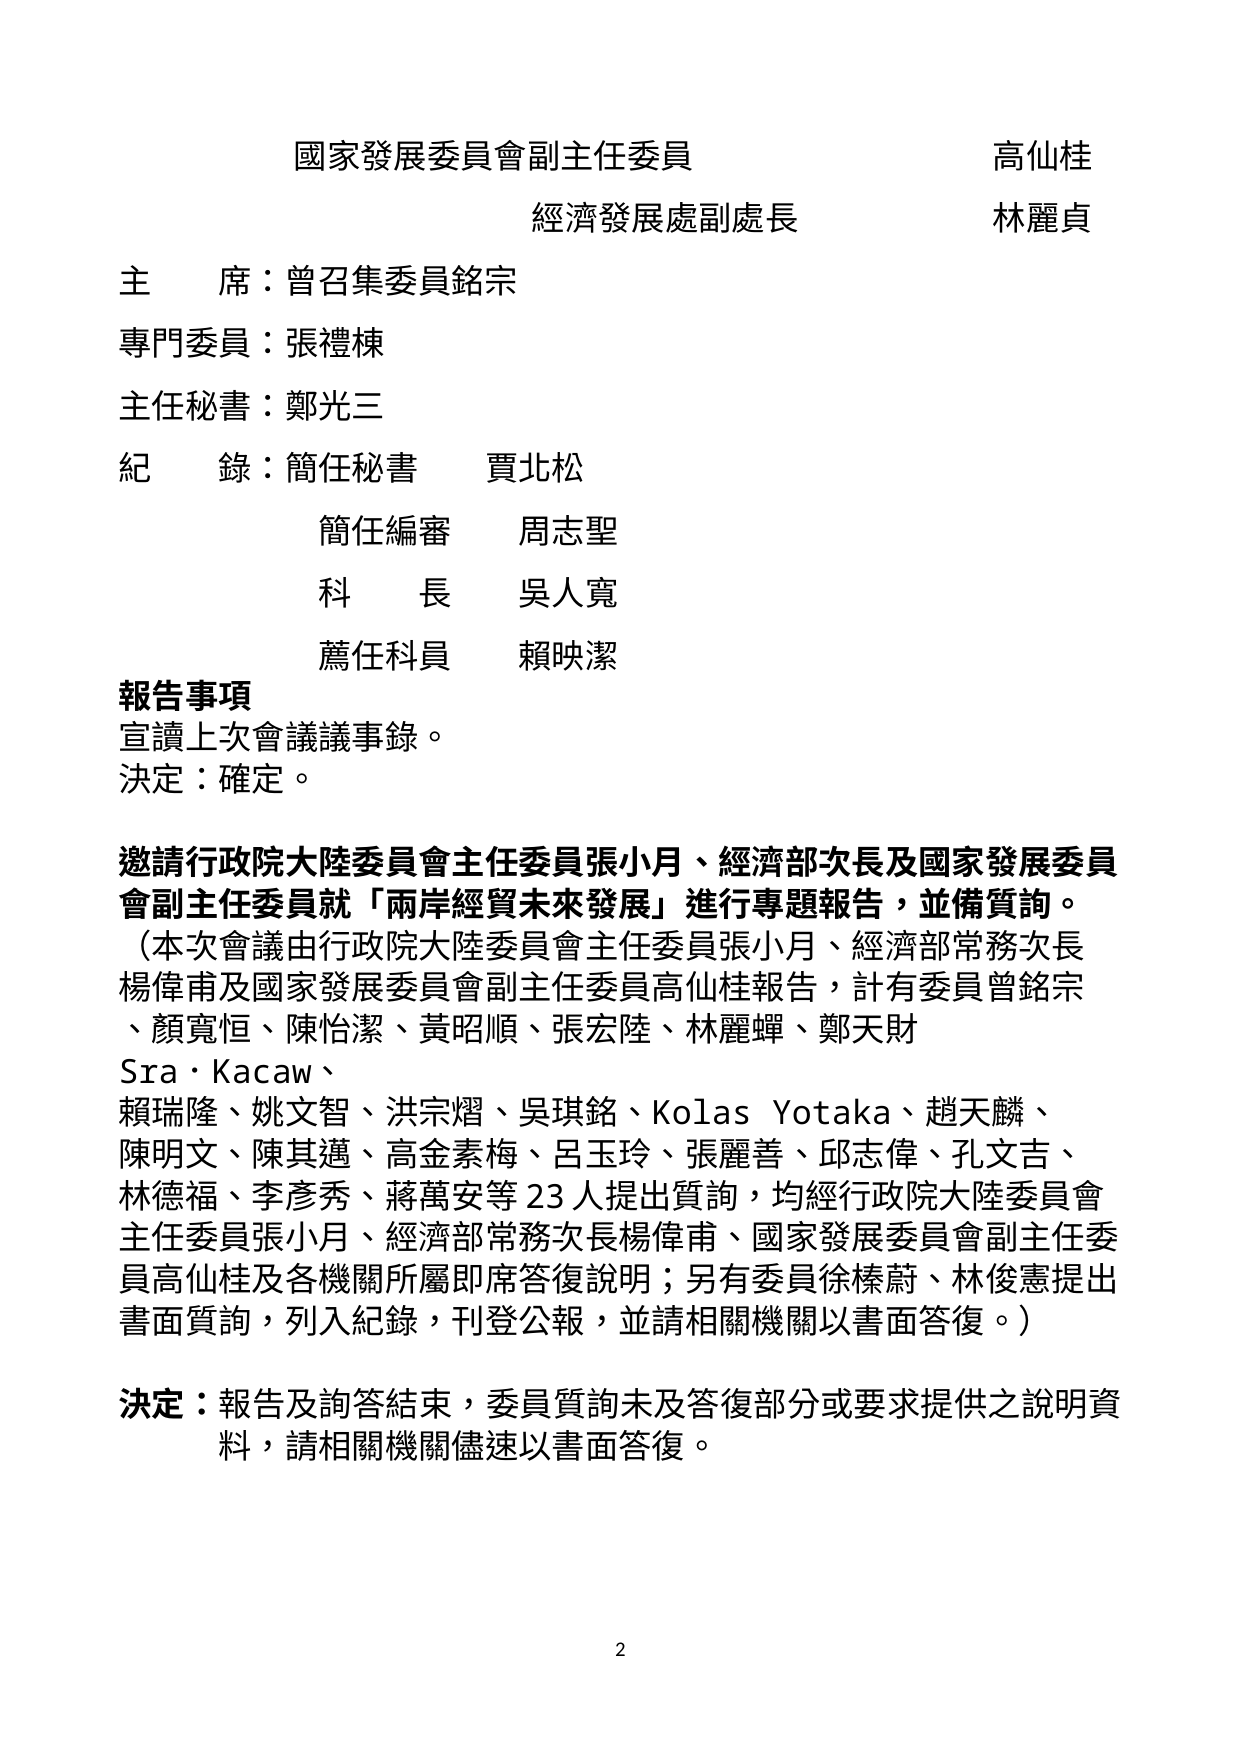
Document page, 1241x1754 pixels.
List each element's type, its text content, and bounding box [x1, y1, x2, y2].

text 專門委員：張禮棟 [118, 300, 1240, 362]
text 主任秘書：鄭光三 [118, 362, 1240, 425]
text 薦任科員 賴映潔 [118, 612, 1122, 675]
text 科 長 吳人寬 [118, 550, 1122, 612]
text 宣讀上次會議議事錄。 [118, 716, 1122, 758]
text 國家發展委員會副主任委員 高仙桂 [285, 112, 1122, 175]
text 經濟發展處副處長 林麗貞 [285, 175, 1122, 237]
text 決定：確定。 [118, 758, 1122, 800]
text 主 席：曾召集委員銘宗 [118, 237, 1047, 300]
text 邀請行政院大陸委員會主任委員張小月、經濟部次長及國家發展委員會副主任委員就「兩岸經貿未來發展」進行專題報告，並備質詢。 （本次會議由行政院大陸委員會主任委員張小月、經濟部常務次長 楊偉甫及國家發展委員會副主任委員高仙桂報告，計有委員曾銘宗 、顏寬恒、陳怡潔、黃昭順、張宏陸、林麗蟬、鄭天財Sra．Kacaw、 賴瑞隆、姚文智、洪宗熠、吳琪銘、Kolas Yotaka、趙天麟、 陳明文、陳其邁、高金素梅、呂玉玲、張麗善、邱志偉、孔文吉、 林德福、李彥秀、蔣萬安等23人提出質詢，均經行政院大陸委員會主任委員張小月、經濟部常務次長楊偉甫、國家發展委員會副主任委員高仙桂及各機關所屬即席答復說明；另有委員徐榛蔚、林俊憲提出書面質詢，列入紀錄，刊登公報，並請相關機關以書面答復。） [118, 841, 1122, 1341]
text 簡任編審 周志聖 [118, 487, 1240, 550]
text 報告事項 [118, 675, 1122, 716]
text 決定：報告及詢答結束，委員質詢未及答復部分或要求提供之說明資料，請相關機關儘速以書面答復。 [118, 1383, 1122, 1466]
text 紀 錄：簡任秘書 賈北松 [118, 425, 1240, 487]
